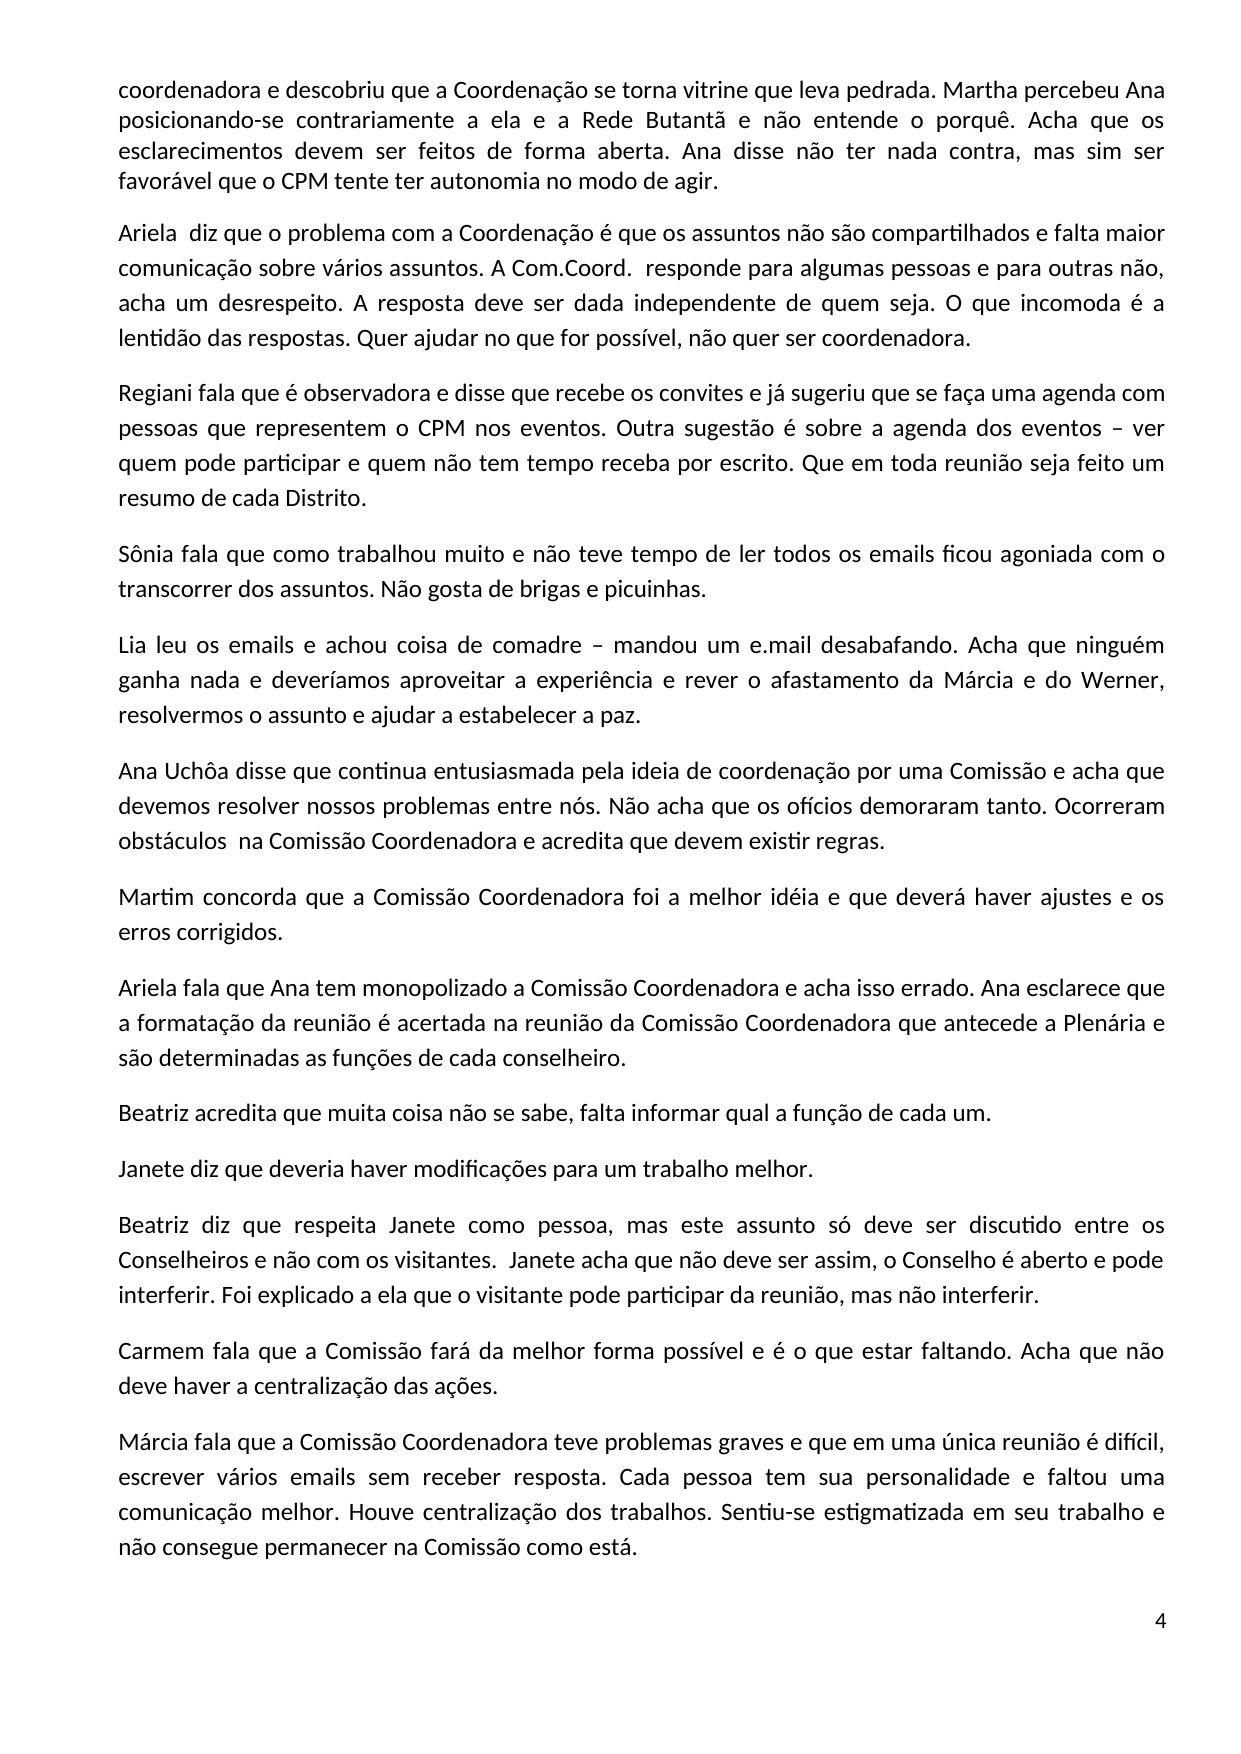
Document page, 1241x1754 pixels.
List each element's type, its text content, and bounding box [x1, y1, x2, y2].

text Lia leu os emails e achou coisa de comadre – mandou um e.mail desabafando. Acha que ninguém ganha nada e deveríamos aproveitar a experiência e rever o afastamento da Márcia e do Werner, resolvermos o assunto e ajudar a estabelecer a paz. [118, 629, 1167, 730]
text Martim concorda que a Comissão Coordenadora foi a melhor idéia e que deverá haver ajustes e os erros corrigidos. [118, 881, 1167, 946]
text Janete diz que deveria haver modificações para um trabalho melhor. [118, 1153, 1167, 1184]
text Beatriz diz que respeita Janete como pessoa, mas este assunto só deve ser discutido entre os Conselheiros e não com os visitantes. Janete acha que não deve ser assim, o Conselho é aberto e pode interferir. Foi explicado a ela que o visitante pode participar da reunião, mas não interferir. [118, 1209, 1167, 1310]
text Regiani fala que é observadora e disse que recebe os convites e já sugeriu que se faça uma agenda com pessoas que representem o CPM nos eventos. Outra sugestão é sobre a agenda dos eventos – ver quem pode participar e quem não tem tempo receba por escrito. Que em toda reunião seja feito um resumo de cada Distrito. [118, 377, 1167, 513]
text Carmem fala que a Comissão fará da melhor forma possível e é o que estar faltando. Acha que não deve haver a centralização das ações. [118, 1335, 1167, 1401]
text Márcia fala que a Comissão Coordenadora teve problemas graves e que em uma única reunião é difícil, escrever vários emails sem receber resposta. Cada pessoa tem sua personalidade e faltou uma comunicação melhor. Houve centralização dos trabalhos. Sentiu-se estigmatizada em seu trabalho e não consegue permanecer na Comissão como está. [118, 1426, 1167, 1561]
text Ariela fala que Ana tem monopolizado a Comissão Coordenadora e acha isso errado. Ana esclarece que a formatação da reunião é acertada na reunião da Comissão Coordenadora que antecede a Plenária e são determinadas as funções de cada conselheiro. [118, 972, 1167, 1072]
text coordenadora e descobriu que a Coordenação se torna vitrine que leva pedrada. Martha percebeu Ana posicionando-se contrariamente a ela e a Rede Butantã e não entende o porquê. Acha que os esclarecimentos devem ser feitos de forma aberta. Ana disse não ter nada contra, mas sim ser favorável que o CPM tente ter autonomia no modo de agir. [118, 74, 1167, 196]
text Beatriz acredita que muita coisa não se sabe, falta informar qual a função de cada um. [118, 1097, 1167, 1128]
text Sônia fala que como trabalhou muito e não teve tempo de ler todos os emails ficou agoniada com o transcorrer dos assuntos. Não gosta de brigas e picuinhas. [118, 538, 1167, 604]
text Ana Uchôa disse que continua entusiasmada pela ideia de coordenação por uma Comissão e acha que devemos resolver nossos problemas entre nós. Não acha que os ofícios demoraram tanto. Ocorreram obstáculos na Comissão Coordenadora e acredita que devem existir regras. [118, 755, 1167, 856]
text Ariela diz que o problema com a Coordenação é que os assuntos não são compartilhados e falta maior comunicação sobre vários assuntos. A Com.Coord. responde para algumas pessoas e para outras não, acha um desrespeito. A resposta deve ser dada independente de quem seja. O que incomoda é a lentidão das respostas. Quer ajudar no que for possível, não quer ser coordenadora. [118, 217, 1167, 352]
